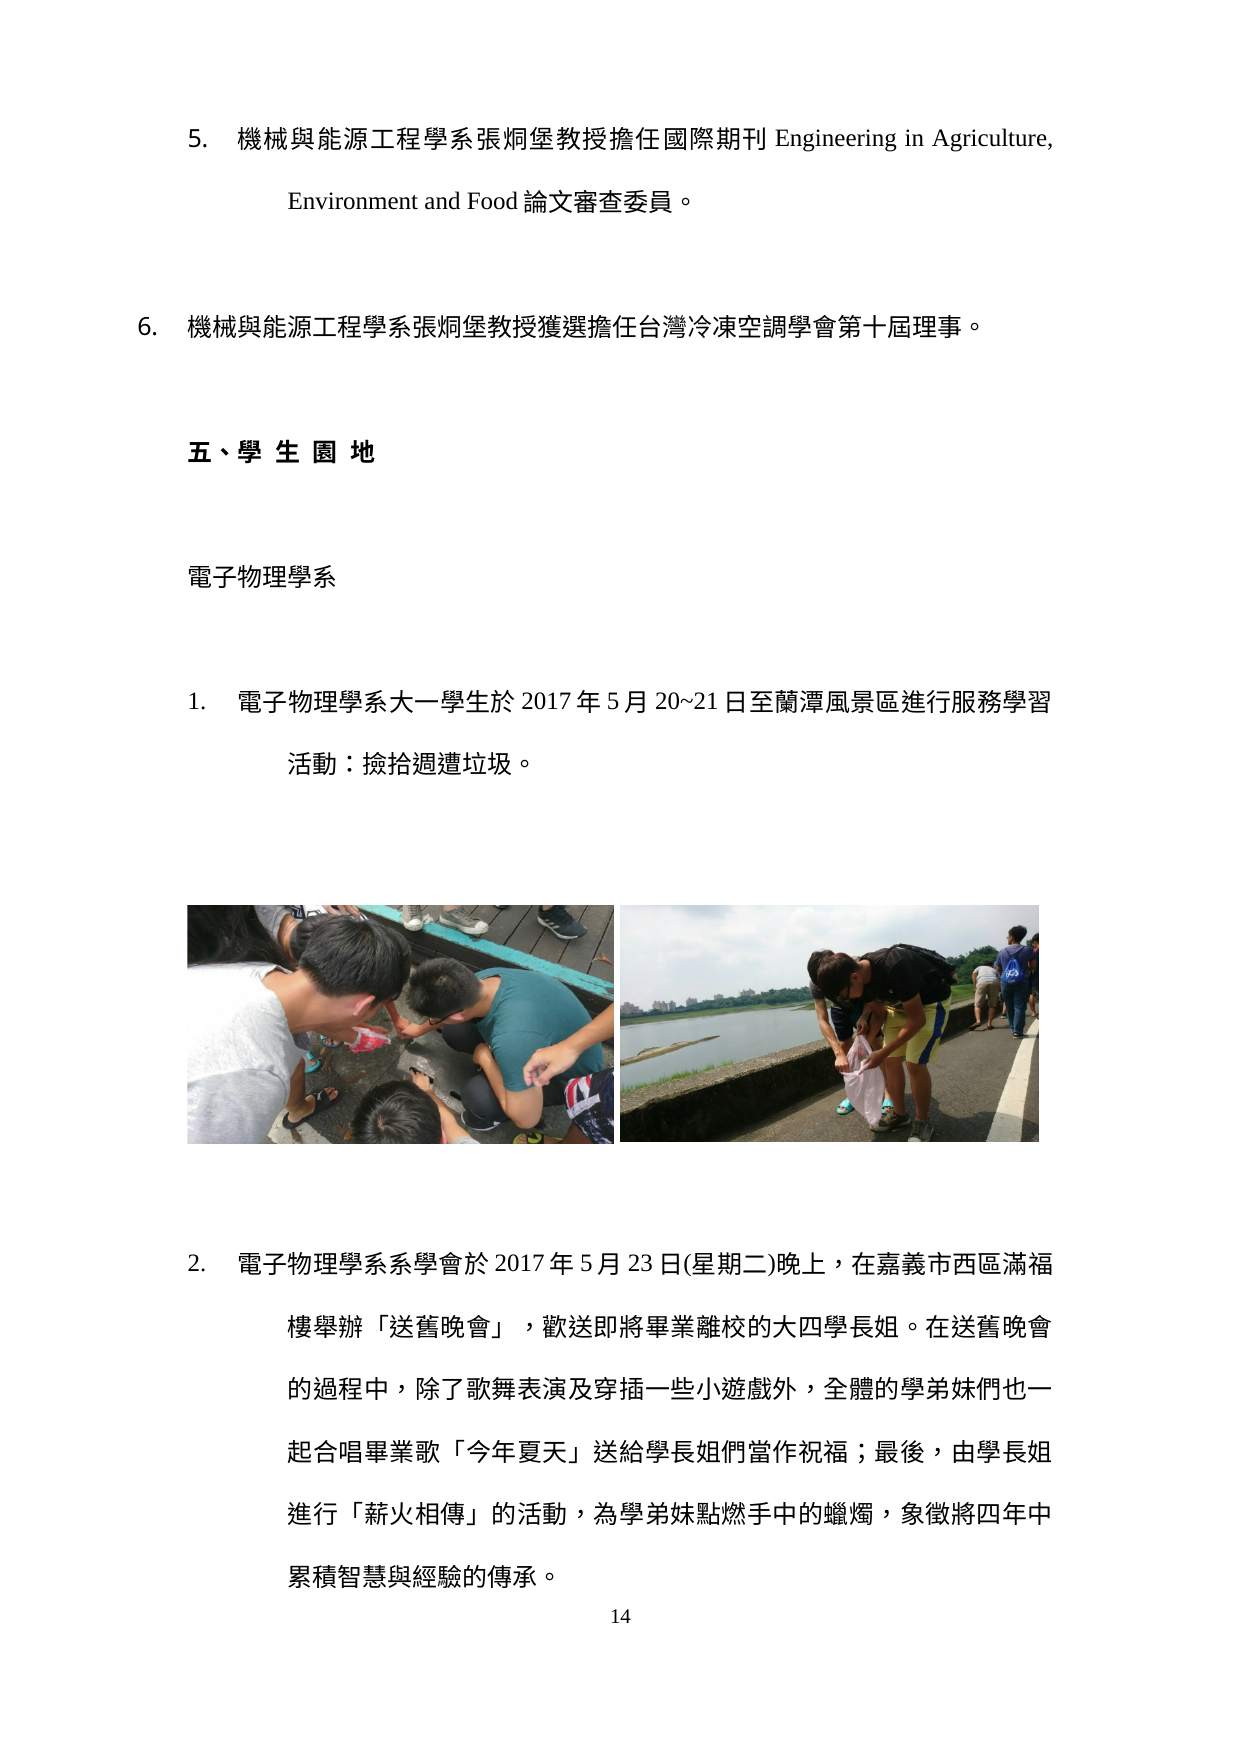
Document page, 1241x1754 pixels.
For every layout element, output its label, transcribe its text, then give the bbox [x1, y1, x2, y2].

list 電子物理學系大一學生於2017年5月20~21日至蘭潭風景區進行服務學習活動：撿拾週遭垃圾。 [187, 659, 1053, 784]
text 五、學 生 園 地 [187, 409, 1053, 471]
list 機械與能源工程學系張烔堡教授獲選擔任台灣冷凍空調學會第十屆理事。 [137, 284, 1053, 346]
list 機械與能源工程學系張烔堡教授擔任國際期刊Engineering in Agriculture, Environment and Food論文審查委員。 [187, 96, 1053, 221]
text 電子物理學系 [187, 534, 1053, 596]
list 電子物理學系系學會於2017年5月23日(星期二)晚上，在嘉義市西區滿福樓舉辦「送舊晚會」，歡送即將畢業離校的大四學長姐。在送舊晚會的過程中，除了歌舞表演及穿插一些小遊戲外，全體的學弟妹們也一起合唱畢業歌「今年夏天」送給學長姐們當作祝福；最後，由學長姐進行「薪火相傳」的活動，為學弟妹點燃手中的蠟燭，象徵將四年中累積智慧與經驗的傳承。 [187, 1221, 1053, 1596]
